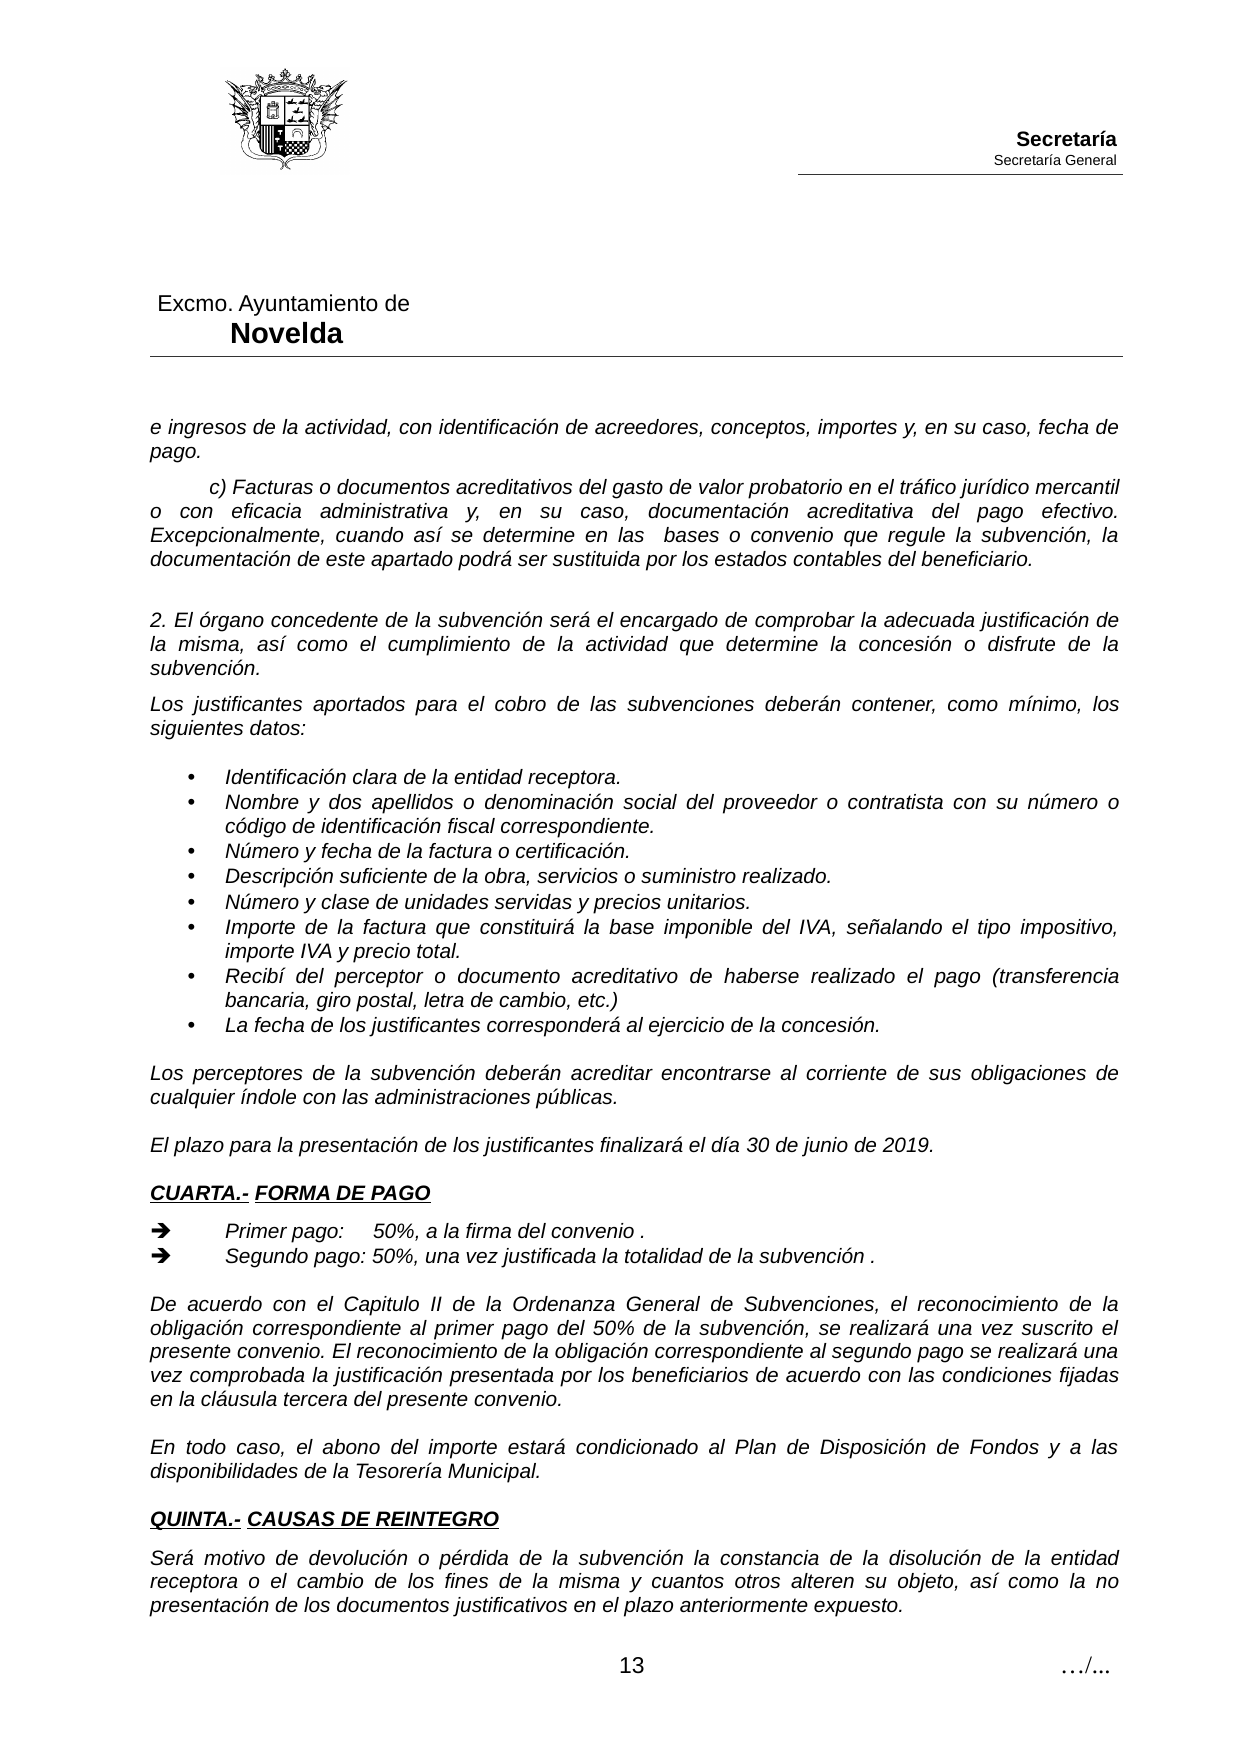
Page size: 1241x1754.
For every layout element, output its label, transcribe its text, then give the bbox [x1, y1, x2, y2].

list CUARTA.- FORMA DE PAGO [150, 1181, 1122, 1205]
list Los justificantes aportados para el cobro de las subvenciones deberán contener, como mínimo, los siguientes datos: [150, 692, 1122, 740]
list Los perceptores de la subvención deberán acreditar encontrarse al corriente de sus obligaciones de cualquier índole con las administraciones públicas. [150, 1061, 1122, 1109]
text 2. El órgano concedente de la subvención será el encargado de comprobar la adecuada justificación de la misma, así como el cumplimiento de la actividad que determine la concesión o disfrute de la subvención. [150, 607, 1122, 679]
list El plazo para la presentación de los justificantes finalizará el día 30 de junio de 2019. [150, 1133, 1122, 1157]
list Número y fecha de la factura o certificación. [187, 838, 1122, 863]
list Descripción suficiente de la obra, servicios o suministro realizado. [187, 863, 1122, 888]
picture [220, 67, 350, 175]
list QUINTA.- CAUSAS DE REINTEGRO [150, 1507, 1122, 1531]
list Importe de la factura que constituirá la base imponible del IVA, señalando el tipo impositivo, importe IVA y precio total. [187, 914, 1122, 963]
list Será motivo de devolución o pérdida de la subvención la constancia de la disolución de la entidad receptora o el cambio de los fines de la misma y cuantos otros alteren su objeto, así como la no presentación de los documentos justificativos en el plazo anteriormente expuesto. [150, 1545, 1122, 1617]
list De acuerdo con el Capitulo II de la Ordenanza General de Subvenciones, el reconocimiento de la obligación correspondiente al primer pago del 50% de la subvención, se realizará una vez suscrito el presente convenio. El reconocimiento de la obligación correspondiente al segundo pago se realizará una vez comprobada la justificación presentada por los beneficiarios de acuerdo con las condiciones fijadas en la cláusula tercera del presente convenio. [150, 1291, 1122, 1411]
list Recibí del perceptor o documento acreditativo de haberse realizado el pago (transferencia bancaria, giro postal, letra de cambio, etc.) [187, 963, 1122, 1012]
text e ingresos de la actividad, con identificación de acreedores, conceptos, importes y, en su caso, fecha de pago. [150, 415, 1122, 463]
list Número y clase de unidades servidas y precios unitarios. [187, 888, 1122, 914]
list Segundo pago: 50%, una vez justificada la totalidad de la subvención . [150, 1243, 1122, 1267]
list Nombre y dos apellidos o denominación social del proveedor o contratista con su número o código de identificación fiscal correspondiente. [187, 789, 1122, 838]
list En todo caso, el abono del importe estará condicionado al Plan de Disposición de Fondos y a las disponibilidades de la Tesorería Municipal. [150, 1435, 1122, 1483]
list Identificación clara de la entidad receptora. [187, 764, 1122, 789]
text c) Facturas o documentos acreditativos del gasto de valor probatorio en el tráfico jurídico mercantil o con eficacia administrativa y, en su caso, documentación acreditativa del pago efectivo. Excepcionalmente, cuando así se determine en las bases o convenio que regule la subvención, la documentación de este apartado podrá ser sustituida por los estados contables del beneficiario. [150, 475, 1122, 571]
list Primer pago: 50%, a la firma del convenio . [150, 1219, 1122, 1243]
list La fecha de los justificantes corresponderá al ejercicio de la concesión. [187, 1012, 1122, 1037]
